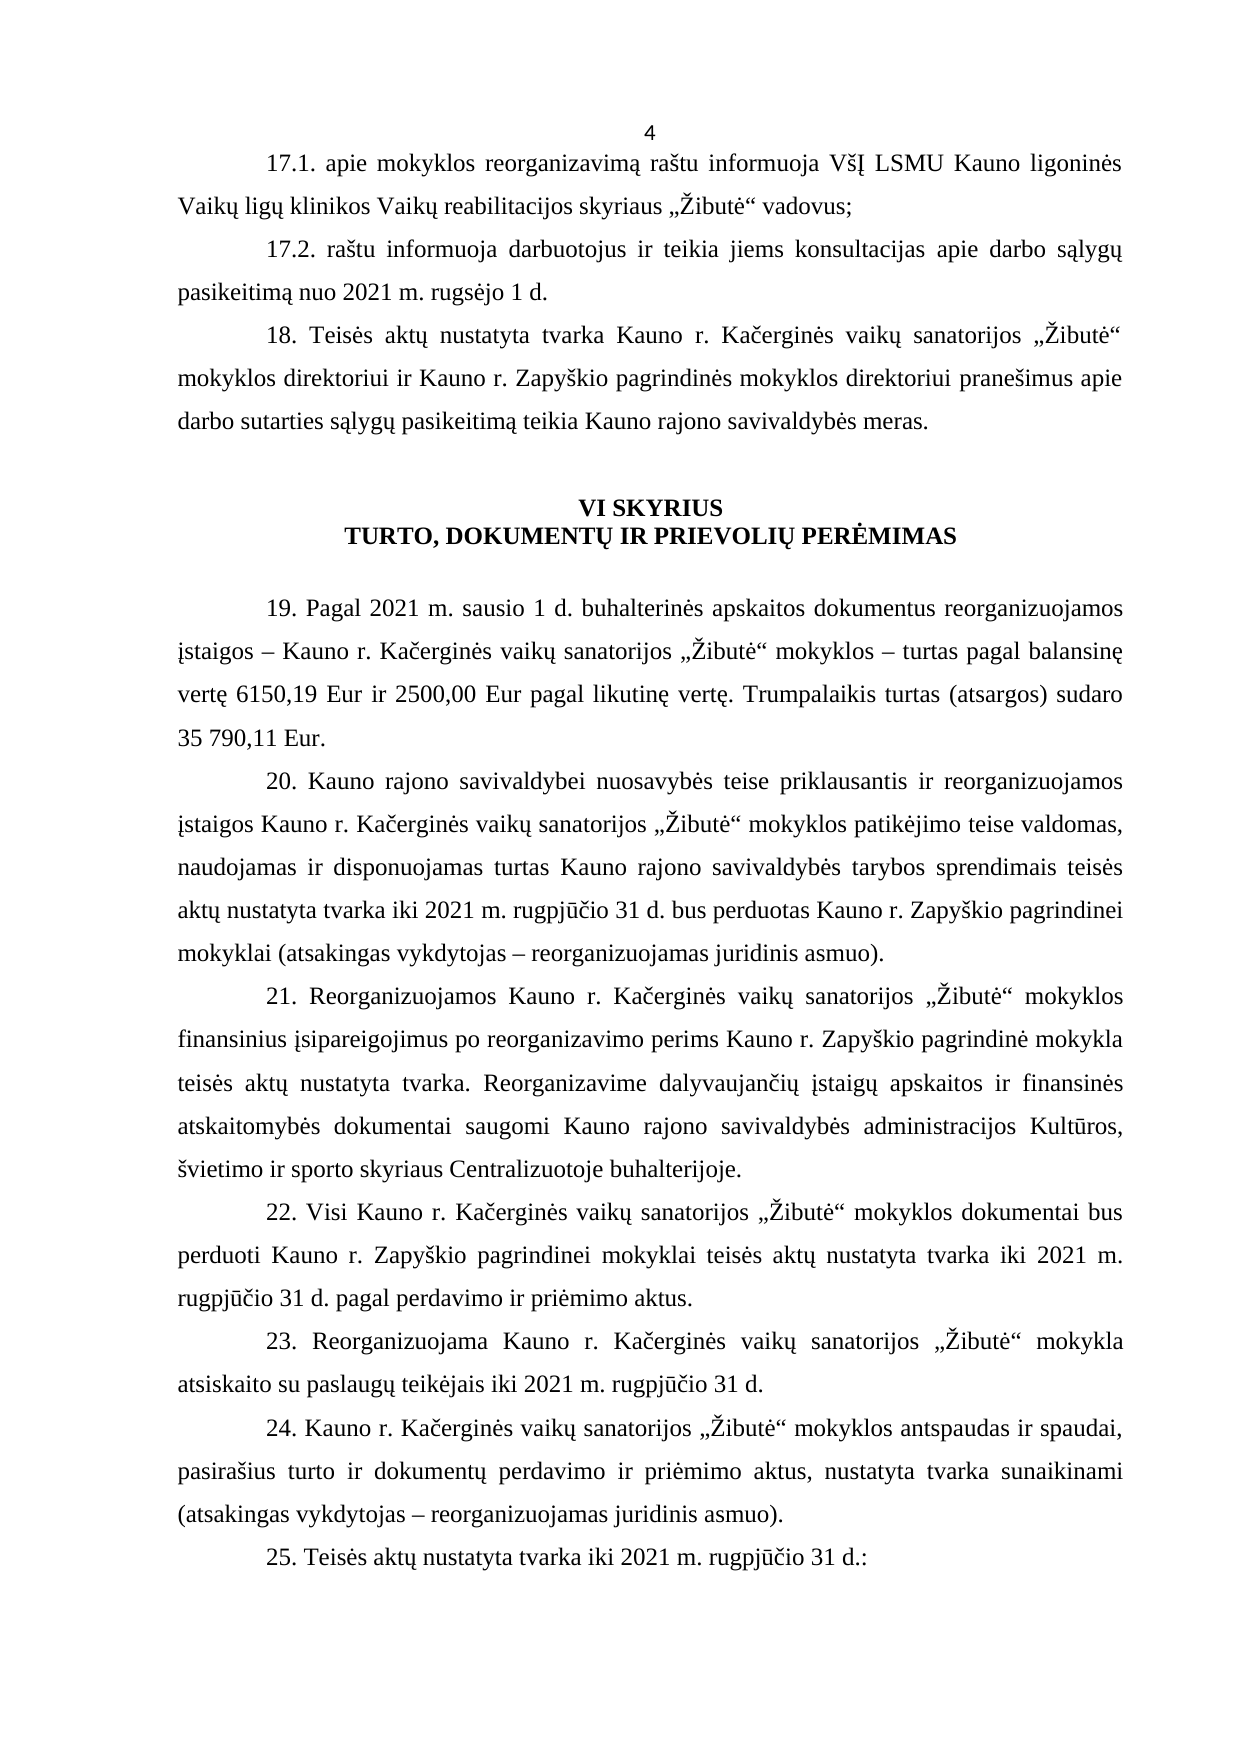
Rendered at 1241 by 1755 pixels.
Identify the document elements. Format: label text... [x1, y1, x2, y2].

text 25. Teisės aktų nustatyta tvarka iki 2021 m. rugpjūčio 31 d.: [177, 1542, 1124, 1571]
text 22. Visi Kauno r. Kačerginės vaikų sanatorijos „Žibutė“ mokyklos dokumentai bus perduoti Kauno r. Zapyškio pagrindinei mokyklai teisės aktų nustatyta tvarka iki 2021 m. rugpjūčio 31 d. pagal perdavimo ir priėmimo aktus. [177, 1197, 1124, 1312]
text 24. Kauno r. Kačerginės vaikų sanatorijos „Žibutė“ mokyklos antspaudas ir spaudai, pasirašius turto ir dokumentų perdavimo ir priėmimo aktus, nustatyta tvarka sunaikinami (atsakingas vykdytojas – reorganizuojamas juridinis asmuo). [177, 1413, 1124, 1528]
text 19. Pagal 2021 m. sausio 1 d. buhalterinės apskaitos dokumentus reorganizuojamos įstaigos – Kauno r. Kačerginės vaikų sanatorijos „Žibutė“ mokyklos – turtas pagal balansinę vertę 6150,19 Eur ir 2500,00 Eur pagal likutinę vertę. Trumpalaikis turtas (atsargos) sudaro 35 790,11 Eur. [177, 593, 1124, 751]
text 17.1. apie mokyklos reorganizavimą raštu informuoja VšĮ LSMU Kauno ligoninės Vaikų ligų klinikos Vaikų reabilitacijos skyriaus „Žibutė“ vadovus; [177, 148, 1122, 219]
text VI SKYRIUS [177, 493, 1124, 521]
text 20. Kauno rajono savivaldybei nuosavybės teise priklausantis ir reorganizuojamos įstaigos Kauno r. Kačerginės vaikų sanatorijos „Žibutė“ mokyklos patikėjimo teise valdomas, naudojamas ir disponuojamas turtas Kauno rajono savivaldybės tarybos sprendimais teisės aktų nustatyta tvarka iki 2021 m. rugpjūčio 31 d. bus perduotas Kauno r. Zapyškio pagrindinei mokyklai (atsakingas vykdytojas – reorganizuojamas juridinis asmuo). [177, 766, 1124, 967]
text 21. Reorganizuojamos Kauno r. Kačerginės vaikų sanatorijos „Žibutė“ mokyklos finansinius įsipareigojimus po reorganizavimo perims Kauno r. Zapyškio pagrindinė mokykla teisės aktų nustatyta tvarka. Reorganizavime dalyvaujančių įstaigų apskaitos ir finansinės atskaitomybės dokumentai saugomi Kauno rajono savivaldybės administracijos Kultūros, švietimo ir sporto skyriaus Centralizuotoje buhalterijoje. [177, 981, 1124, 1183]
text TURTO, DOKUMENTŲ IR PRIEVOLIŲ PERĖMIMAS [177, 521, 1124, 550]
text 23. Reorganizuojama Kauno r. Kačerginės vaikų sanatorijos „Žibutė“ mokykla atsiskaito su paslaugų teikėjais iki 2021 m. rugpjūčio 31 d. [177, 1326, 1124, 1398]
text 18. Teisės aktų nustatyta tvarka Kauno r. Kačerginės vaikų sanatorijos „Žibutė“ mokyklos direktoriui ir Kauno r. Zapyškio pagrindinės mokyklos direktoriui pranešimus apie darbo sutarties sąlygų pasikeitimą teikia Kauno rajono savivaldybės meras. [177, 320, 1122, 435]
text 17.2. raštu informuoja darbuotojus ir teikia jiems konsultacijas apie darbo sąlygų pasikeitimą nuo 2021 m. rugsėjo 1 d. [177, 234, 1122, 306]
